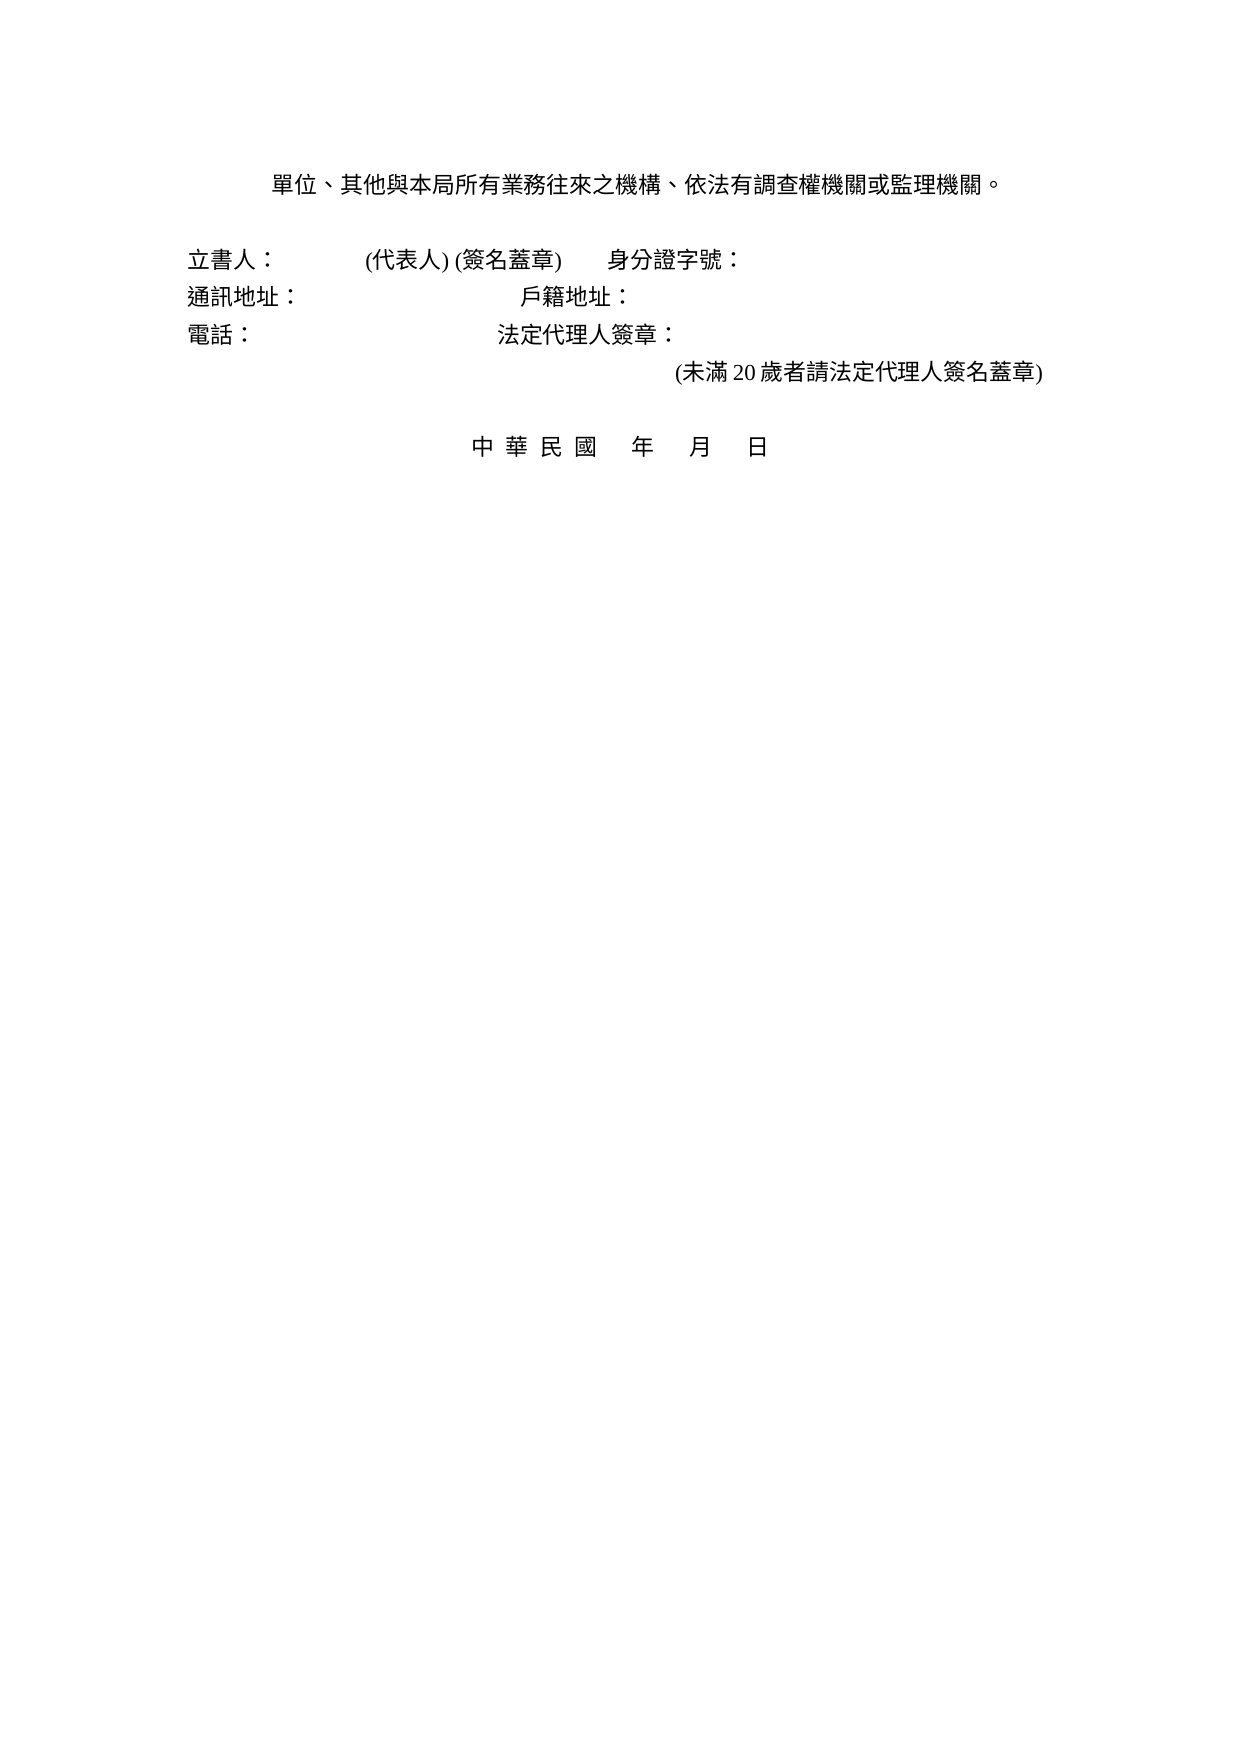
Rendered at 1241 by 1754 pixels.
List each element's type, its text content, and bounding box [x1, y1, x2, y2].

text (未滿20歲者請法定代理人簽名蓋章) [187, 352, 1053, 389]
text 通訊地址： 戶籍地址： [187, 277, 1053, 314]
list 同意本次蒐集與使用甲方個人資料如報名表內文所列。利用方式為上網公告、公布得獎名單、本活動範圍內之資料處理、行政事務、發送相關訊息等相關活動。利用期間為法令規定資料應保存之期間，利用對象為本局、與本局合作推廣之單位、其他與本局所有業務往來之機構、依法有調查權機關或監理機關。 [203, 164, 1053, 202]
text 中 華 民 國 年 月 日 [187, 427, 1053, 464]
text 電話： 法定代理人簽章： [187, 314, 1053, 352]
text 立書人： (代表人) (簽名蓋章) 身分證字號： [187, 239, 1053, 277]
